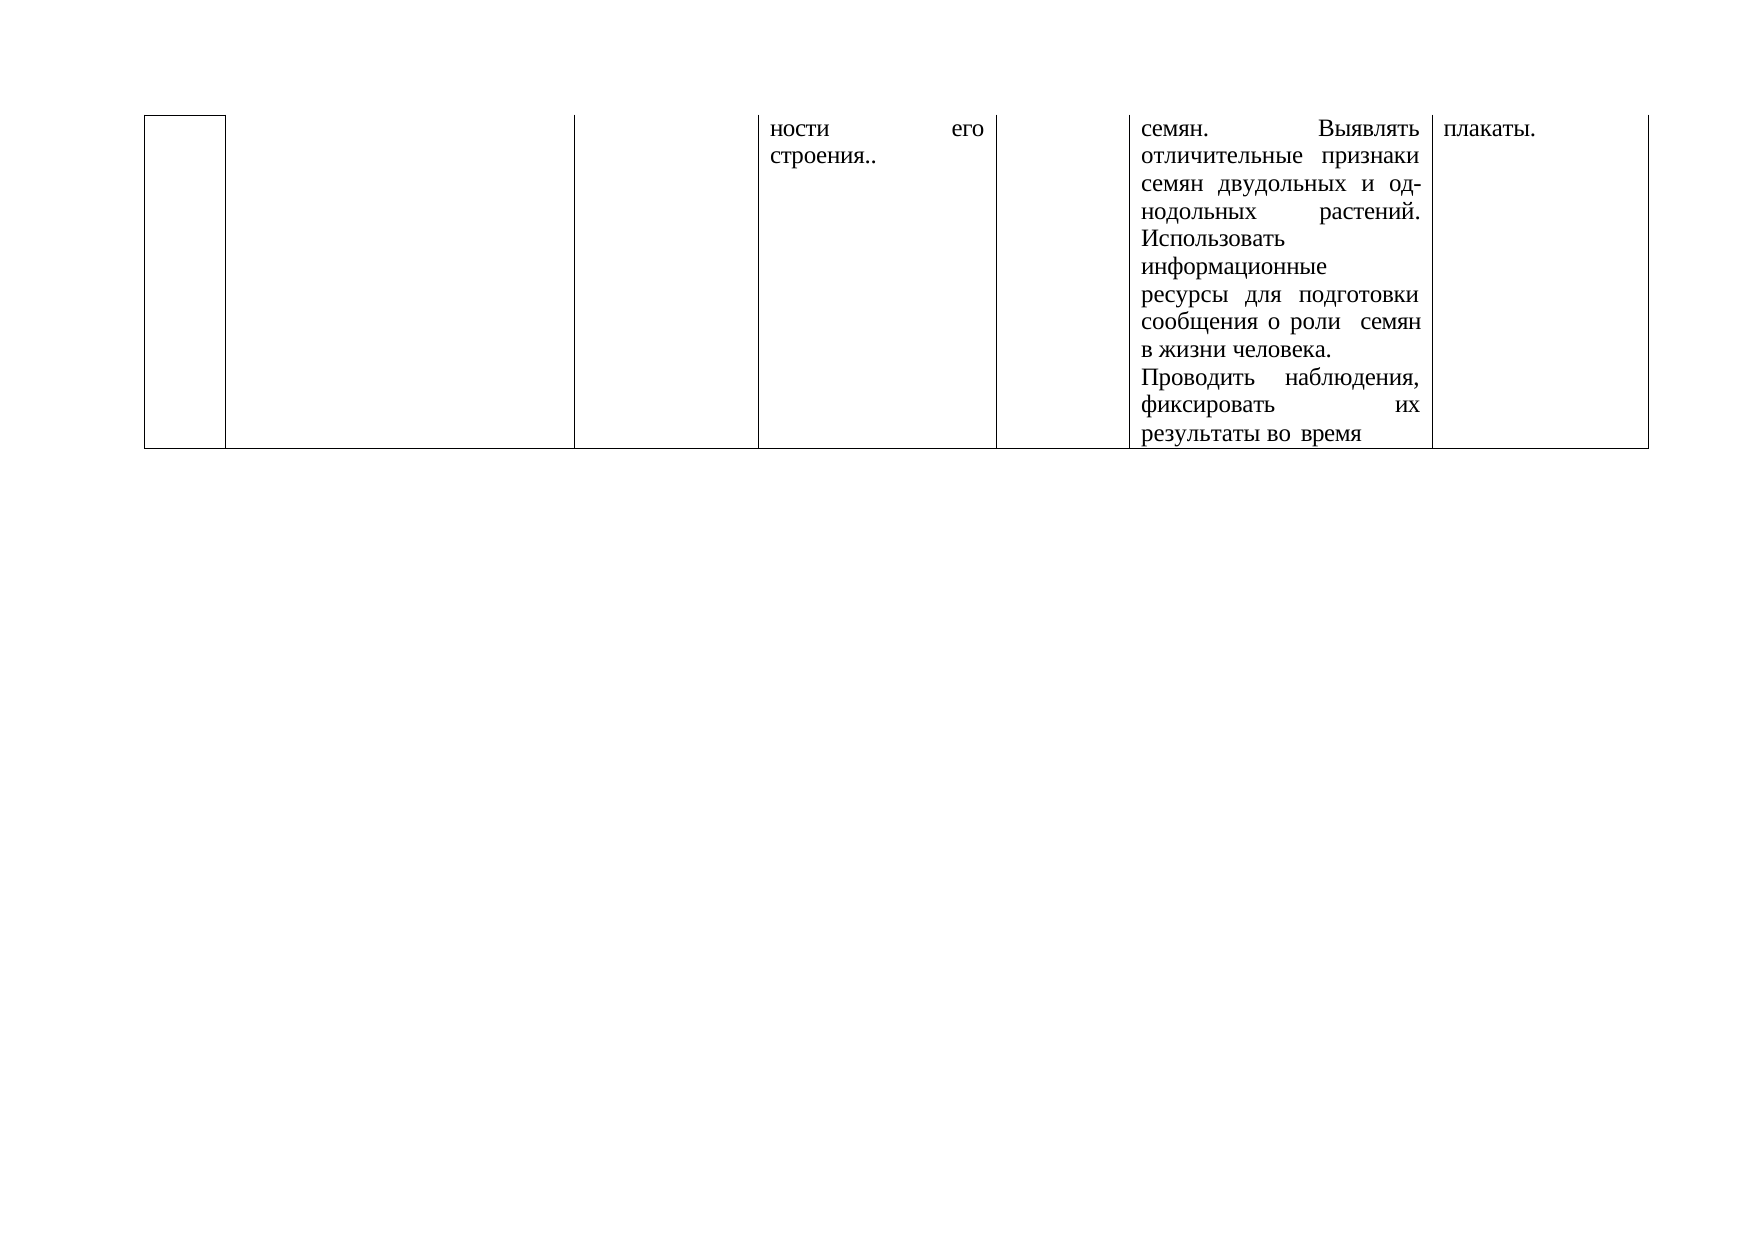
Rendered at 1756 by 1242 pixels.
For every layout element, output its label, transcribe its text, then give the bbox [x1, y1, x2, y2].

table_cell [226, 419, 574, 447]
table_cell [575, 364, 758, 391]
table_cell [997, 170, 1129, 198]
table_cell нодольных растений. [1130, 198, 1432, 225]
table_cell [1433, 391, 1648, 419]
table_cell Проводить наблюдения, [1130, 364, 1432, 391]
table_cell [226, 391, 574, 419]
table_cell [1433, 281, 1648, 308]
table_cell [997, 419, 1129, 447]
table_cell [575, 170, 758, 198]
table_cell [226, 308, 574, 336]
table_cell строения.. [759, 142, 996, 170]
table_cell [759, 308, 996, 336]
table_cell [759, 253, 996, 281]
table_cell [575, 308, 758, 336]
table_cell [1433, 336, 1648, 363]
table_cell семян двудольных и од- [1130, 170, 1432, 198]
table_cell ресурсы для подготовки [1130, 281, 1432, 308]
table_cell [1433, 198, 1648, 225]
table_cell [226, 170, 574, 198]
table_cell [226, 115, 574, 142]
table_cell [226, 253, 574, 281]
table_cell [759, 281, 996, 308]
table_cell [575, 198, 758, 225]
table_cell плакаты. [1433, 115, 1648, 142]
table_cell [575, 281, 758, 308]
table_cell [997, 281, 1129, 308]
table_cell в жизни человека. [1130, 336, 1432, 363]
table_cell [226, 364, 574, 391]
table_cell [226, 142, 574, 170]
table_cell [997, 364, 1129, 391]
table_cell [1433, 419, 1648, 447]
table_cell [1433, 308, 1648, 336]
table_cell [226, 336, 574, 363]
table_cell информационные [1130, 253, 1432, 281]
table_cell [226, 281, 574, 308]
table_cell [575, 225, 758, 253]
table_cell [759, 198, 996, 225]
table_cell отличительные признаки [1130, 142, 1432, 170]
table_cell [759, 391, 996, 419]
table_cell [575, 419, 758, 447]
table_cell результаты во время [1130, 419, 1432, 447]
table_cell [759, 225, 996, 253]
table_cell [1433, 253, 1648, 281]
table_cell [997, 115, 1129, 142]
table_cell [997, 308, 1129, 336]
table_cell [226, 225, 574, 253]
table_cell [759, 364, 996, 391]
table_cell [575, 253, 758, 281]
table_cell [1433, 170, 1648, 198]
table_cell сообщения о роли семян [1130, 308, 1432, 336]
table_cell [1433, 142, 1648, 170]
table_cell [997, 253, 1129, 281]
table_cell [1433, 364, 1648, 391]
table_cell [759, 170, 996, 198]
table_cell [997, 225, 1129, 253]
table_cell [759, 419, 996, 447]
table_cell [759, 336, 996, 363]
table_cell [997, 391, 1129, 419]
table_cell [1433, 225, 1648, 253]
table_cell [575, 115, 758, 142]
table_cell [575, 142, 758, 170]
table_cell [575, 391, 758, 419]
table_cell ности его [759, 115, 996, 142]
table_cell [575, 336, 758, 363]
table_cell [997, 142, 1129, 170]
table_cell [226, 198, 574, 225]
table_cell [997, 198, 1129, 225]
table_cell фиксировать их [1130, 391, 1432, 419]
table_cell [997, 336, 1129, 363]
table_cell Использовать [1130, 225, 1432, 253]
table_cell семян. Выявлять [1130, 115, 1432, 142]
